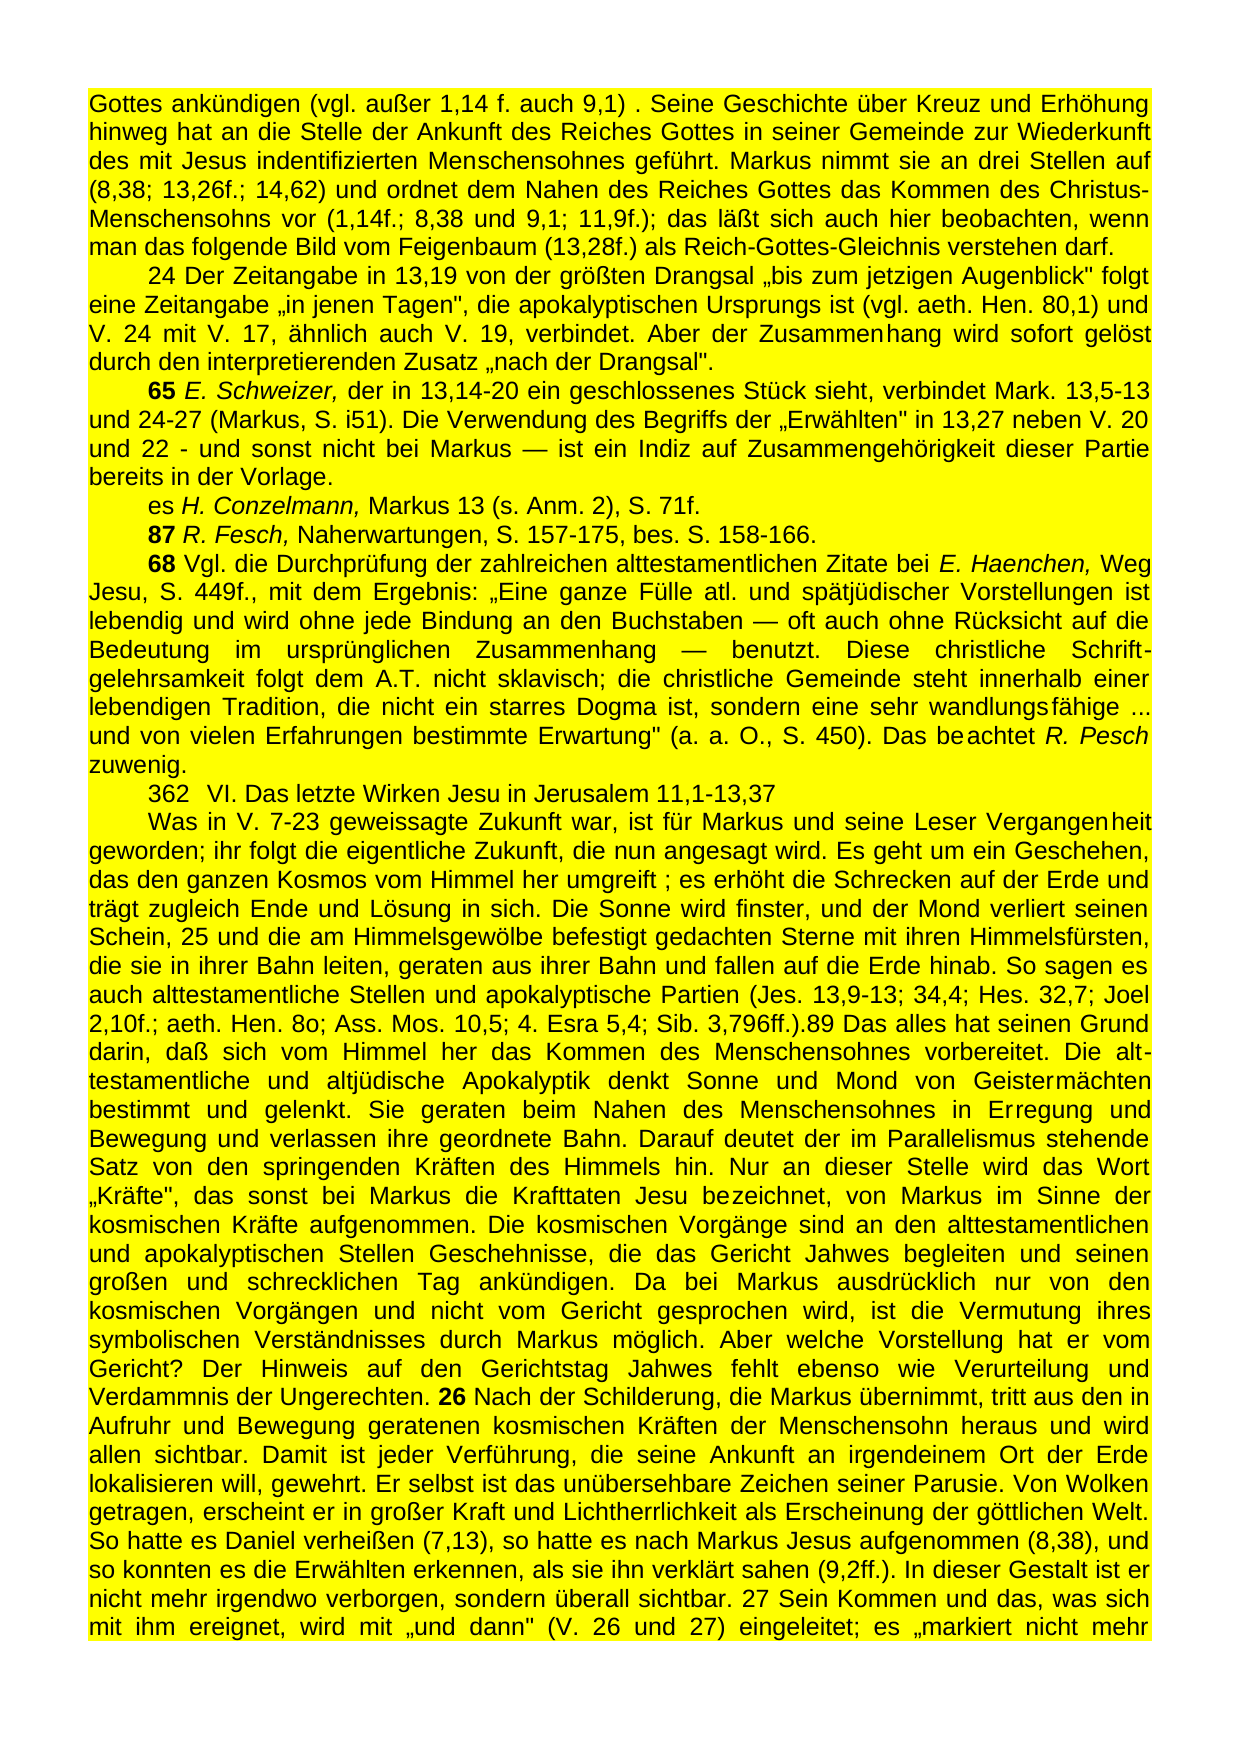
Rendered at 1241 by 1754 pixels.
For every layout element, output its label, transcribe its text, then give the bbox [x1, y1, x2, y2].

text Gottes ankündigen (vgl. außer 1,14 f. auch 9,1) . Seine Geschichte über Kreuz und Erhöhung hinweg hat an die Stelle der Ankunft des Rei­ches Gottes in seiner Gemeinde zur Wiederkunft des mit Jesus indentifizierten Men­schensohnes geführt. Markus nimmt sie an drei Stellen auf (8,38; 13,26f.; 14,62) und ordnet dem Nahen des Reiches Gottes das Kommen des Christus-Menschensohns vor (1,14f.; 8,38 und 9,1; 11,9f.); das läßt sich auch hier beobachten, wenn man das folgende Bild vom Feigenbaum (13,28f.) als Reich-Gottes-Gleichnis verstehen darf. [88, 88, 1152, 261]
text es H. Conzelmann, Markus 13 (s. Anm. 2), S. 71f. [88, 491, 1152, 520]
text 87 R. Fesch, Naherwartungen, S. 157-175, bes. S. 158-166. [88, 520, 1152, 548]
text 65 E. Schweizer, der in 13,14-20 ein geschlossenes Stück sieht, verbindet Mark. 13,5-13 und 24-27 (Markus, S. i51). Die Verwendung des Begriffs der „Erwählten" in 13,27 neben V. 20 und 22 - und sonst nicht bei Markus — ist ein Indiz auf Zusammengehörigkeit dieser Partie bereits in der Vorlage. [88, 376, 1152, 491]
text 362 VI. Das letzte Wirken Jesu in Jerusalem 11,1-13,37 [88, 778, 1152, 807]
text Was in V. 7-23 geweissagte Zukunft war, ist für Markus und seine Leser Vergangen­heit geworden; ihr folgt die eigentliche Zukunft, die nun angesagt wird. Es geht um ein Geschehen, das den ganzen Kosmos vom Himmel her umgreift ; es erhöht die Schrecken auf der Erde und trägt zugleich Ende und Lösung in sich. Die Sonne wird finster, und der Mond verliert seinen Schein, 25 und die am Himmelsgewölbe befestigt gedachten Sterne mit ihren Himmelsfürsten, die sie in ihrer Bahn leiten, geraten aus ihrer Bahn und fallen auf die Erde hinab. So sagen es auch alttestamentliche Stellen und apokalyptische Partien (Jes. 13,9-13; 34,4; Hes. 32,7; Joel 2,10f.; aeth. Hen. 8o; Ass. Mos. 10,5; 4. Esra 5,4; Sib. 3,796ff.).89 Das alles hat seinen Grund dar­in, daß sich vom Himmel her das Kommen des Menschensohnes vorbereitet. Die alt­testamentliche und altjüdische Apokalyptik denkt Sonne und Mond von Geister­mächten bestimmt und gelenkt. Sie geraten beim Nahen des Menschensohnes in Er­regung und Bewegung und verlassen ihre geordnete Bahn. Darauf deutet der im Parallelismus stehende Satz von den springenden Kräften des Himmels hin. Nur an dieser Stelle wird das Wort „Kräfte", das sonst bei Markus die Krafttaten Jesu be­zeichnet, von Markus im Sinne der kosmischen Kräfte aufgenommen. Die kosmischen Vorgänge sind an den alttestamentlichen und apokalyptischen Stellen Geschehnisse, die das Gericht Jahwes begleiten und seinen großen und schrecklichen Tag ankündigen. Da bei Markus ausdrücklich nur von den kosmischen Vorgängen und nicht vom Ge­richt gesprochen wird, ist die Vermutung ihres symbolischen Verständnisses durch Markus möglich. Aber welche Vorstellung hat er vom Gericht? Der Hinweis auf den Gerichtstag Jahwes fehlt ebenso wie Verurteilung und Verdammnis der Ungerech­ten. 26 Nach der Schilderung, die Markus übernimmt, tritt aus den in Aufruhr und Bewegung geratenen kosmischen Kräften der Menschensohn heraus und wird allen sichtbar. Damit ist jeder Verführung, die seine Ankunft an irgendeinem Ort der Erde lokalisieren will, gewehrt. Er selbst ist das unübersehbare Zeichen seiner Parusie. Von Wolken getragen, erscheint er in großer Kraft und Lichtherrlichkeit als Erscheinung der göttlichen Welt. So hatte es Daniel verheißen (7,13), so hatte es nach Markus Jesus aufgenommen (8,38), und so konnten es die Erwählten erkennen, als sie ihn verklärt sahen (9,2ff.). In dieser Gestalt ist er nicht mehr irgendwo verborgen, son­dern überall sichtbar. 27 Sein Kommen und das, was sich mit ihm ereignet, wird mit „und dann" (V. 26 und 27) eingeleitet; es „markiert nicht mehr [88, 807, 1152, 1641]
text 24 Der Zeitangabe in 13,19 von der größten Drangsal „bis zum jetzigen Augenblick" folgt eine Zeitangabe „in jenen Tagen", die apokalyptischen Ursprungs ist (vgl. aeth. Hen. 80,1) und V. 24 mit V. 17, ähnlich auch V. 19, verbindet. Aber der Zusammen­hang wird sofort gelöst durch den interpretierenden Zusatz „nach der Drangsal". [88, 261, 1152, 376]
text 68 Vgl. die Durchprüfung der zahlreichen alttestamentlichen Zitate bei E. Haenchen, Weg Jesu, S. 449f., mit dem Ergebnis: „Eine ganze Fülle atl. und spätjüdischer Vorstellungen ist lebendig und wird ohne jede Bindung an den Buchstaben — oft auch ohne Rücksicht auf die Bedeutung im ursprünglichen Zusammenhang — benutzt. Diese christliche Schrift­gelehrsamkeit folgt dem A.T. nicht sklavisch; die christliche Gemeinde steht innerhalb einer lebendigen Tradition, die nicht ein starres Dogma ist, sondern eine sehr wandlungs­fähige ... und von vielen Erfahrungen bestimmte Erwartung" (a. a. O., S. 450). Das be­achtet R. Pesch zuwenig. [88, 548, 1152, 778]
